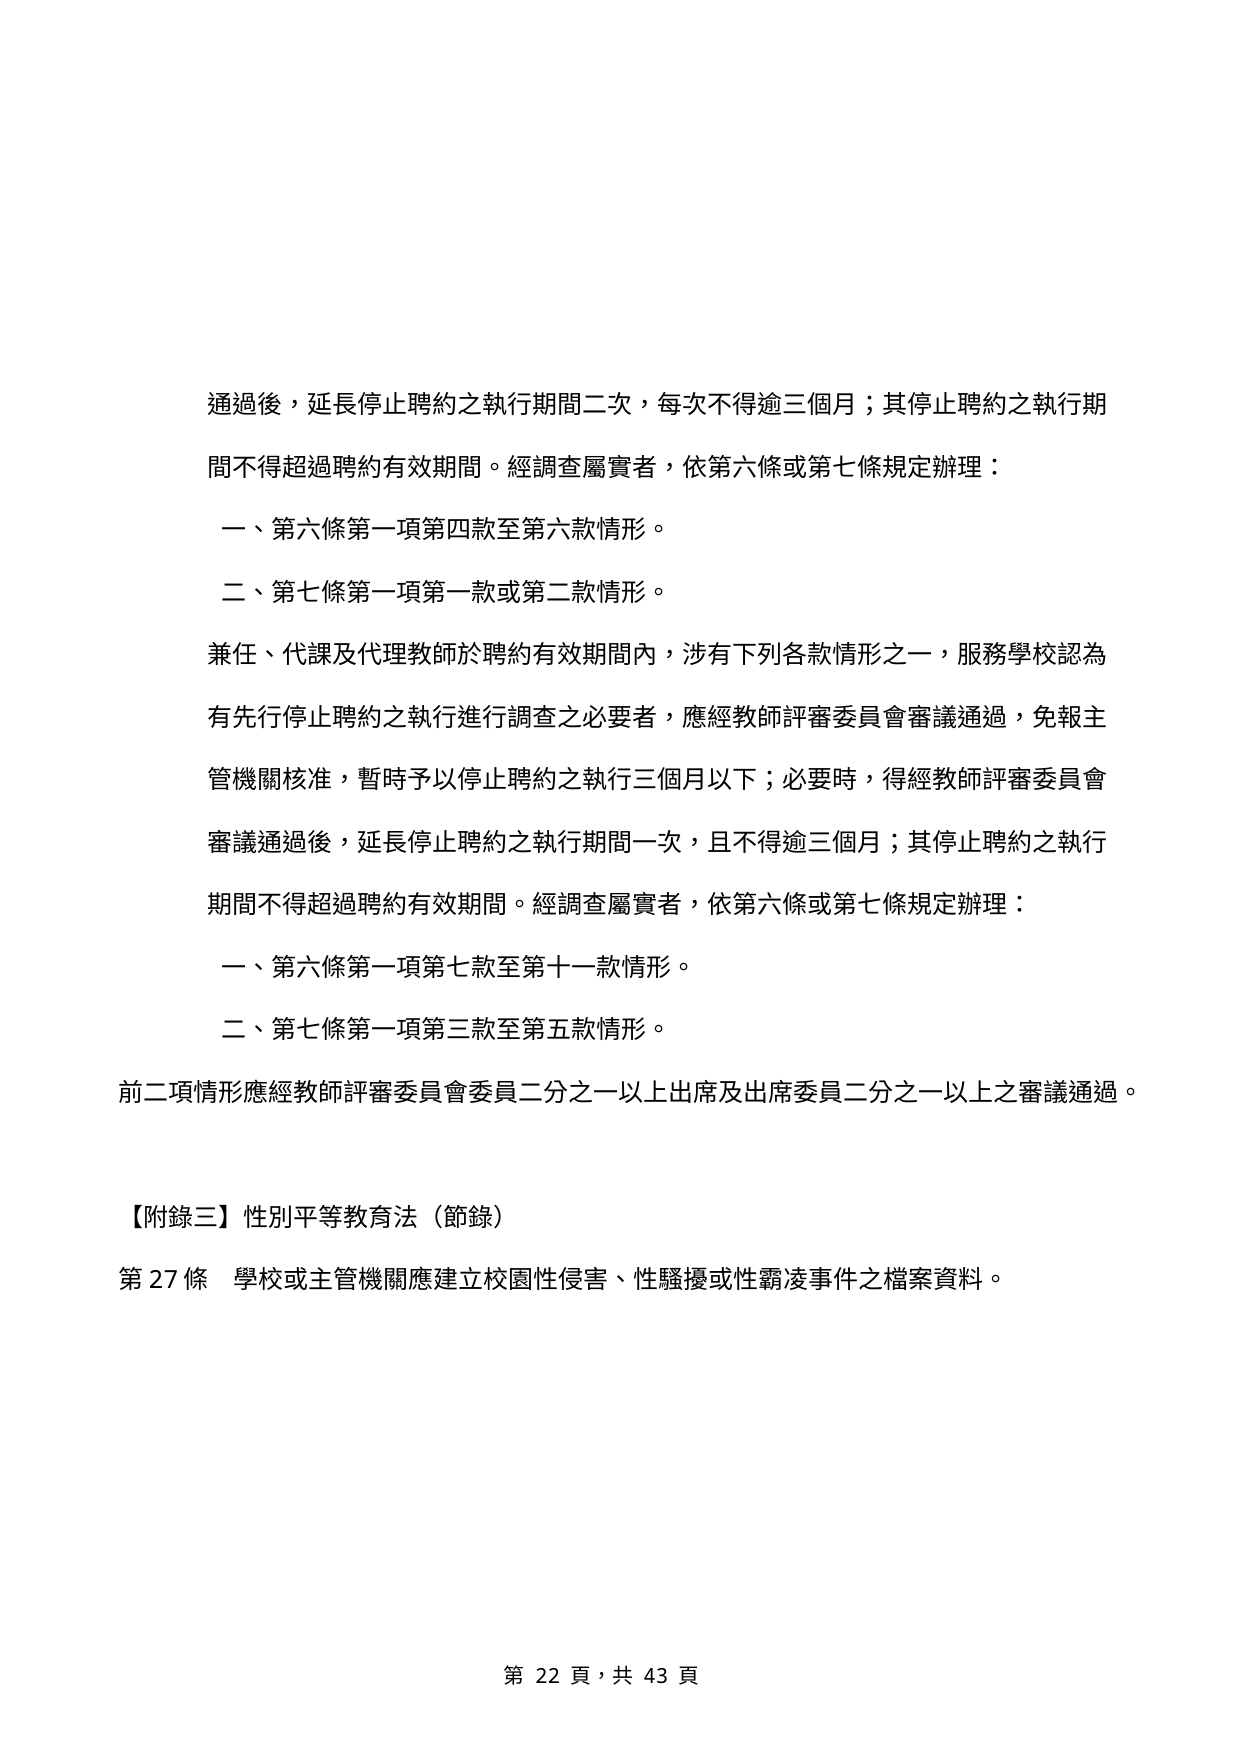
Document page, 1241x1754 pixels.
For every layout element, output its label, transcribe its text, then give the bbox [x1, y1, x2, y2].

text 【附錄三】性別平等教育法（節錄） [118, 1173, 1122, 1236]
text 前二項情形應經教師評審委員會委員二分之一以上出席及出席委員二分之一以上之審議通過。 [118, 1048, 1122, 1111]
text 兼任、代課及代理教師於聘約有效期間內，涉有下列各款情形之一，服務學校認為有先行停止聘約之執行進行調查之必要者，應經教師評審委員會審議通過，免報主管機關核准，暫時予以停止聘約之執行三個月以下；必要時，得經教師評審委員會審議通過後，延長停止聘約之執行期間一次，且不得逾三個月；其停止聘約之執行期間不得超過聘約有效期間。經調查屬實者，依第六條或第七條規定辦理： [207, 611, 1122, 923]
text 第27條 學校或主管機關應建立校園性侵害、性騷擾或性霸凌事件之檔案資料。 [118, 1236, 1122, 1298]
text 通過後，延長停止聘約之執行期間二次，每次不得逾三個月；其停止聘約之執行期間不得超過聘約有效期間。經調查屬實者，依第六條或第七條規定辦理： [118, 361, 1122, 486]
text 二、第七條第一項第三款至第五款情形。 [207, 986, 1122, 1048]
text 二、第七條第一項第一款或第二款情形。 [207, 548, 1122, 611]
text 一、第六條第一項第四款至第六款情形。 [207, 486, 1122, 548]
text 一、第六條第一項第七款至第十一款情形。 [207, 923, 1122, 986]
